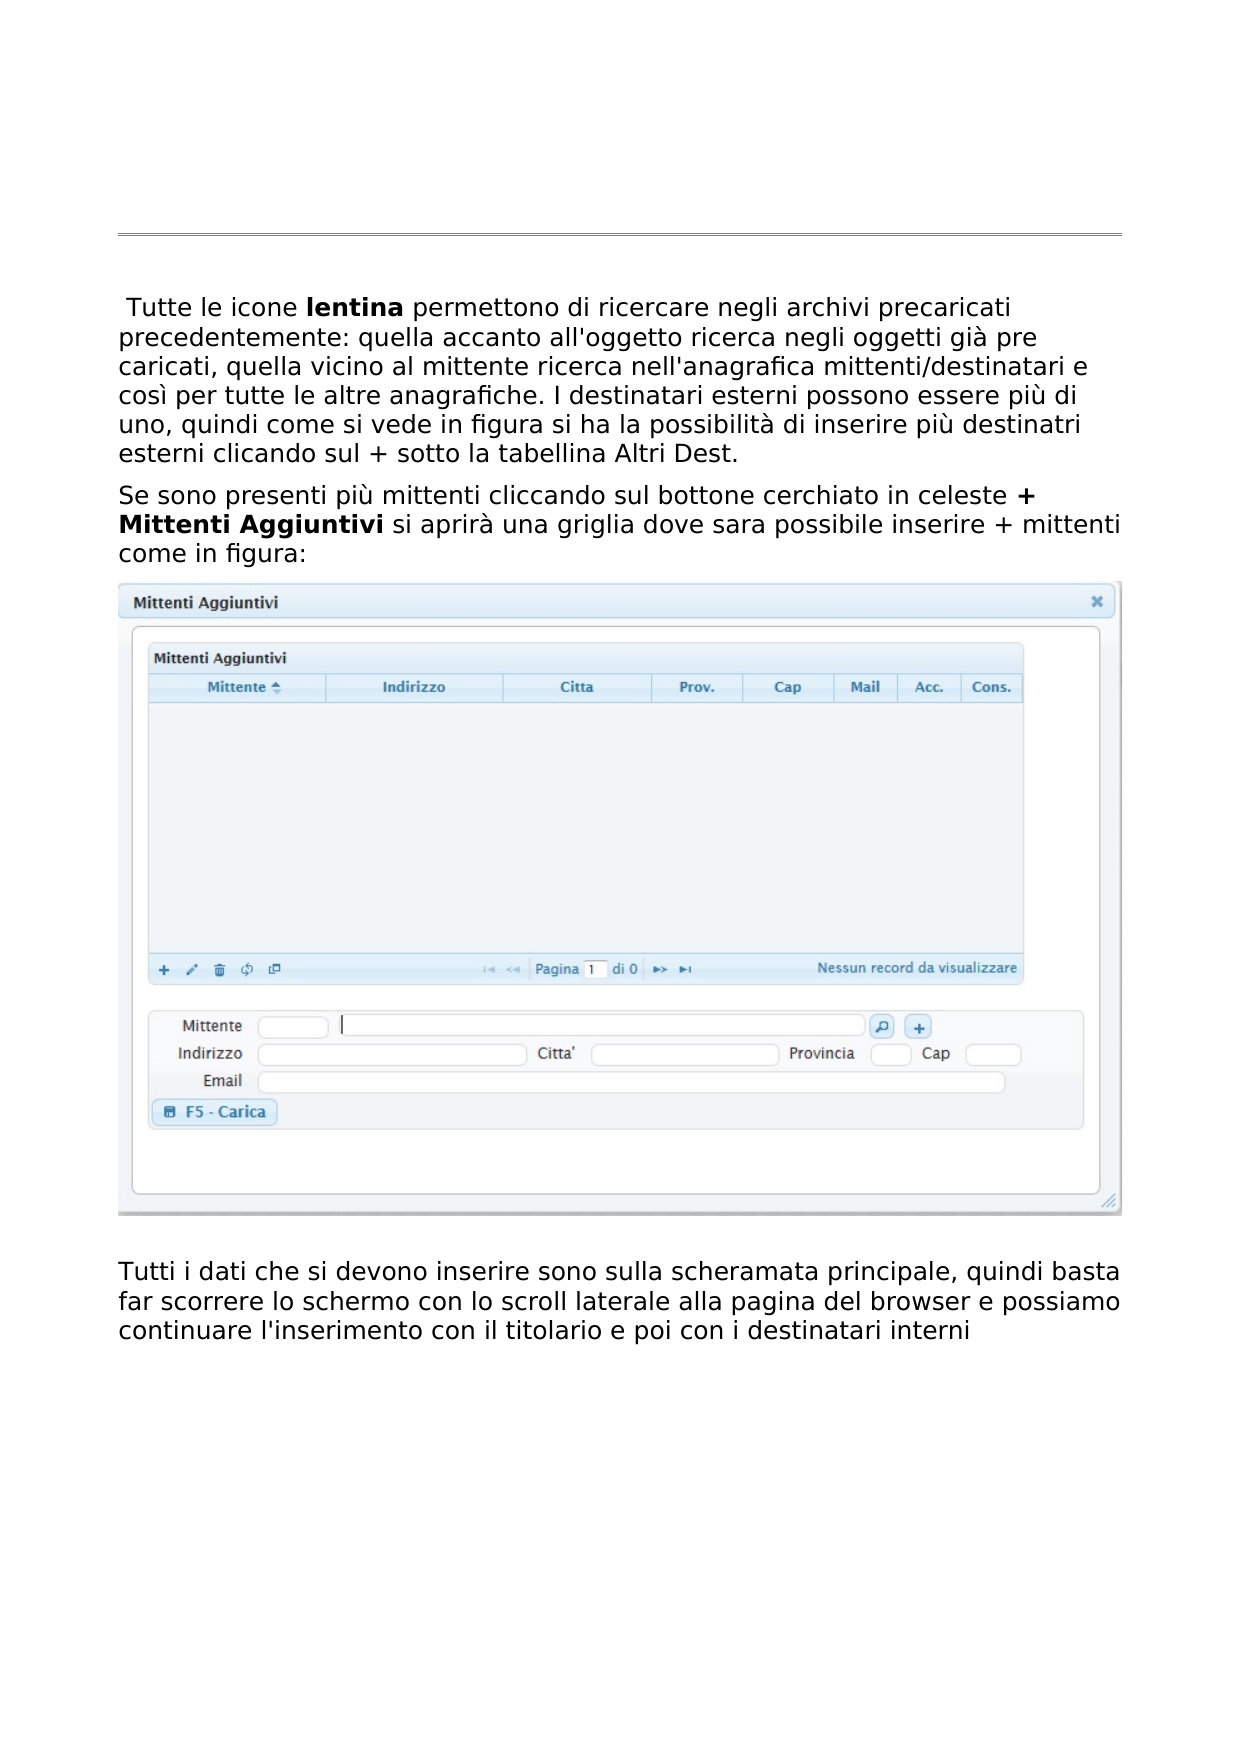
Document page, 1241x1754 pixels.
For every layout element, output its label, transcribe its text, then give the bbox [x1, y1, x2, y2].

text Se sono presenti più mittenti cliccando sul bottone cerchiato in celeste + Mittenti Aggiuntivi si aprirà una griglia dove sara possibile inserire + mittenti come in figura: [118, 481, 1122, 569]
picture [118, 581, 1123, 1216]
text Tutti i dati che si devono inserire sono sulla scheramata principale, quindi basta far scorrere lo schermo con lo scroll laterale alla pagina del browser e possiamo continuare l'inserimento con il titolario e poi con i destinatari interni [118, 1258, 1122, 1345]
text Tutte le icone lentina permettono di ricercare negli archivi precaricati precedentemente: quella accanto all'oggetto ricerca negli oggetti già pre caricati, quella vicino al mittente ricerca nell'anagrafica mittenti/destinatari e così per tutte le altre anagrafiche. I destinatari esterni possono essere più di uno, quindi come si vede in figura si ha la possibilità di inserire più destinatri esterni clicando sul + sotto la tabellina Altri Dest. [118, 264, 1122, 469]
